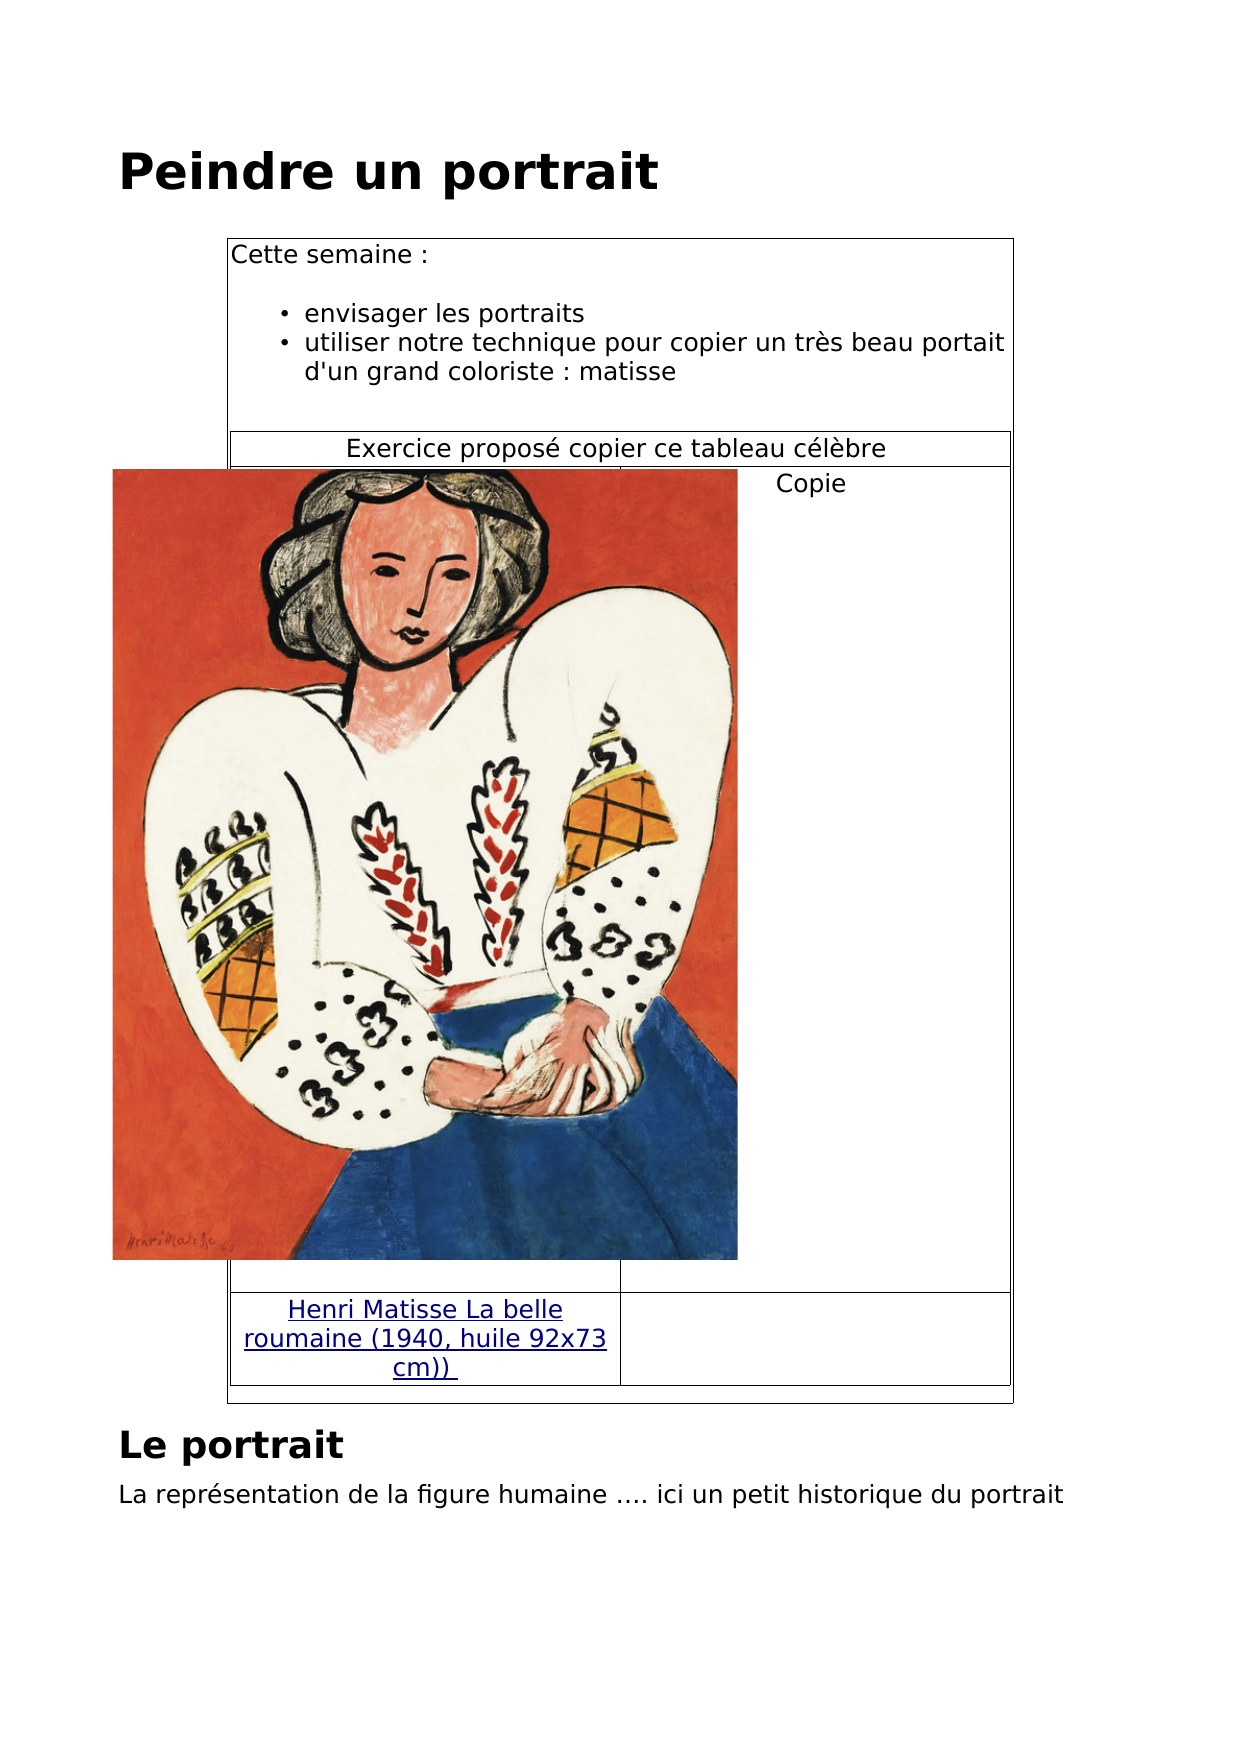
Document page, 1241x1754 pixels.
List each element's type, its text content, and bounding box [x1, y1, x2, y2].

table_cell [231, 1260, 620, 1292]
subtitle Peindre un portrait [118, 143, 1122, 201]
table_cell Henri Matisse La belle roumaine (1940, huile 92x73 cm)) [231, 1293, 620, 1385]
picture [112, 469, 738, 1260]
text La représentation de la figure humaine …. ici un petit historique du portrait [118, 1480, 1122, 1509]
table_header Exercice proposé copier ce tableau célèbre [231, 432, 1010, 466]
table_header Cette semaine : envisager les portraits utiliser notre technique pour copier un très beau portait d'un grand coloriste : matisse [228, 239, 1013, 1403]
table_cell [621, 1293, 1010, 1385]
table_cell Copie [621, 467, 1010, 1292]
subtitle Le portrait [118, 1166, 1122, 1467]
